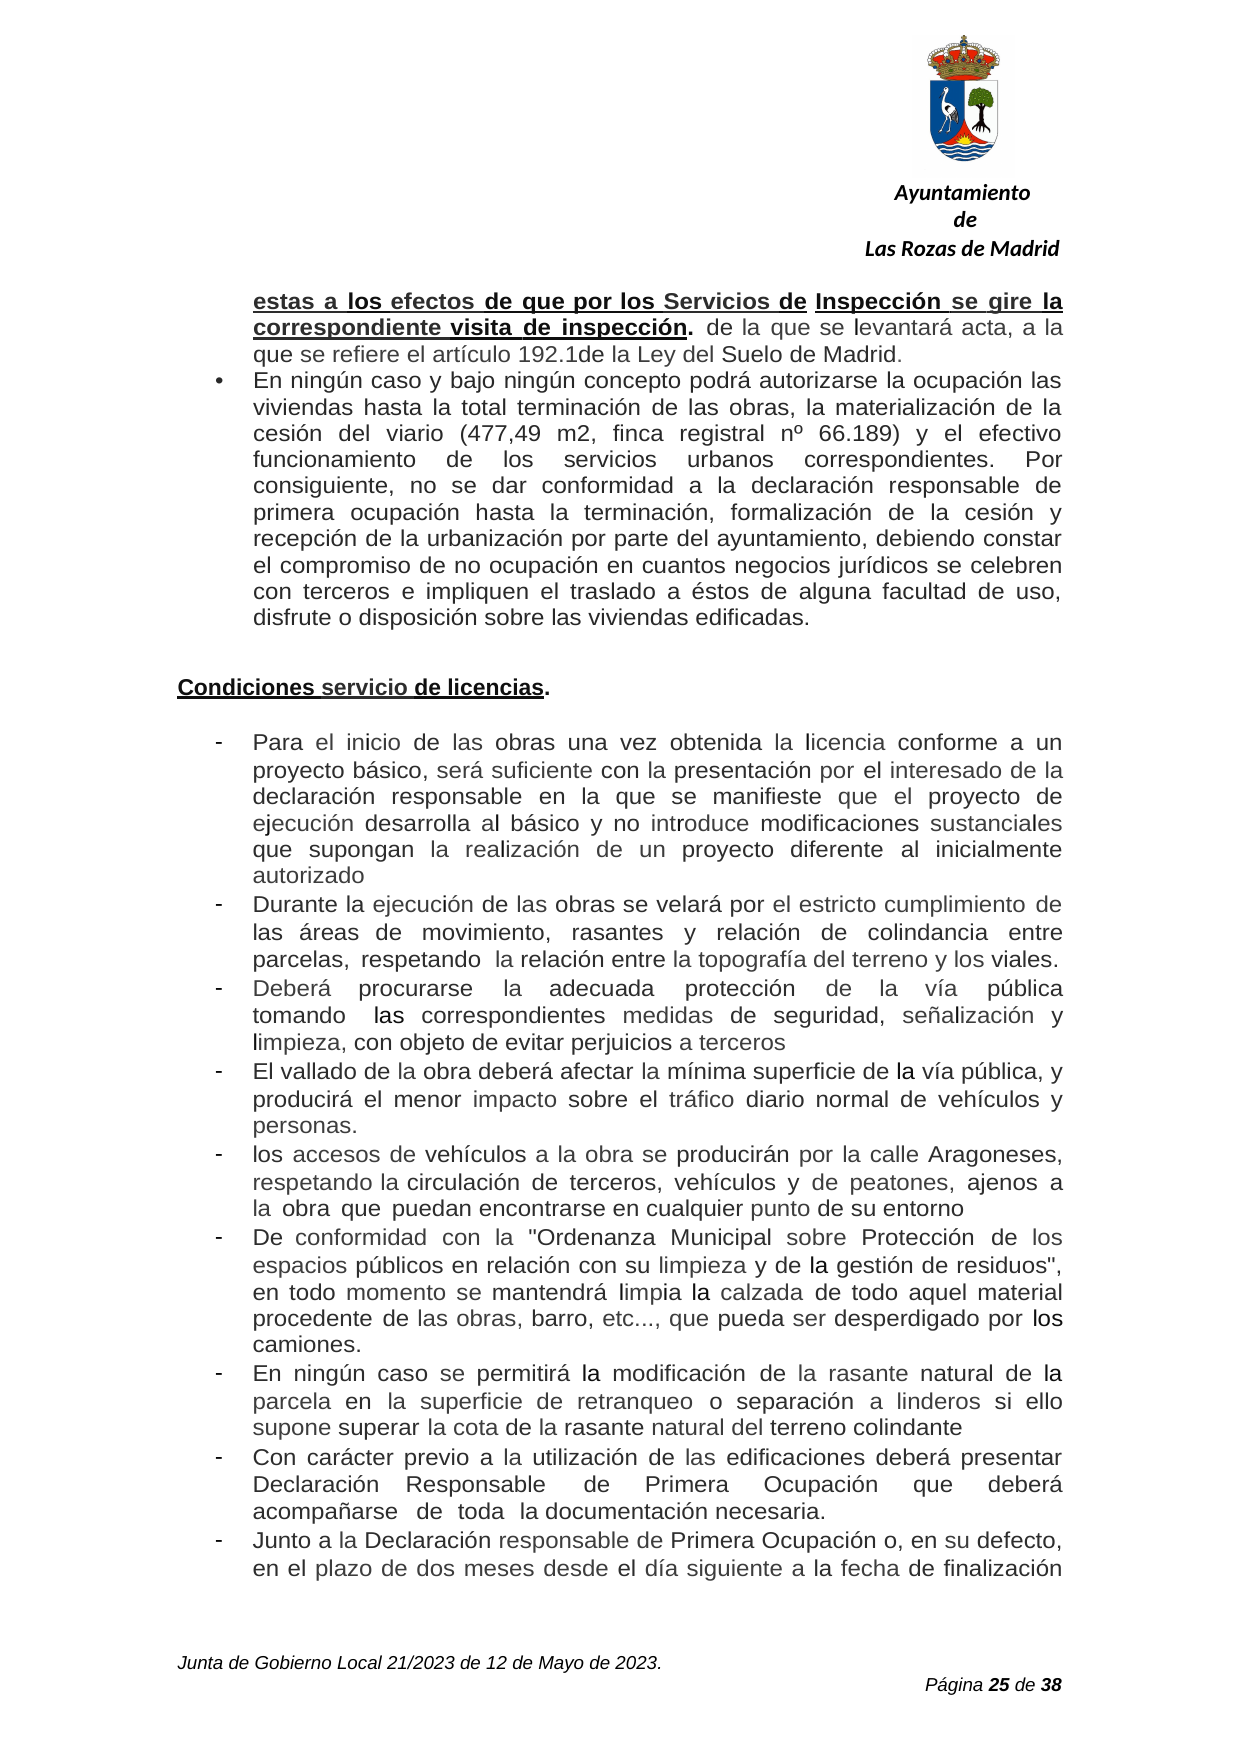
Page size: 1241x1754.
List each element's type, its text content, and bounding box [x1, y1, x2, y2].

list Junto a la Declaración responsable de Primera Ocupación o, en su defecto, en el plazo de dos meses desde el día siguiente a la fecha de finalización [215, 1524, 1063, 1581]
list Durante la ejecución de las obras se velará por el estricto cumplimiento de las áreas de movimiento, rasantes y relación de colindancia entre parcelas, respetando la relación entre la topografía del terreno y los viales. [215, 889, 1063, 972]
text Condiciones servicio de licencias. [177, 674, 1063, 700]
text estas a los efectos de que por los Servicios de Inspección se gire la correspondiente visita de inspección. de la que se levantará acta, a la que se refiere el artículo 192.1de la Ley del Suelo de Madrid. [253, 288, 1063, 367]
list De conformidad con la "Ordenanza Municipal sobre Protección de los espacios públicos en relación con su limpieza y de la gestión de residuos", en todo momento se mantendrá limpia la calzada de todo aquel material procedente de las obras, barro, etc..., que pueda ser desperdigado por los camiones. [215, 1222, 1063, 1357]
list En ningún caso y bajo ningún concepto podrá autorizarse la ocupación las viviendas hasta la total terminación de las obras, la materialización de la cesión del viario (477,49 m2, finca registral nº 66.189) y el efectivo funcionamiento de los servicios urbanos correspondientes. Por consiguiente, no se dar conformidad a la declaración responsable de primera ocupación hasta la terminación, formalización de la cesión y recepción de la urbanización por parte del ayuntamiento, debiendo constar el compromiso de no ocupación en cuantos negocios jurídicos se celebren con terceros e impliquen el traslado a éstos de alguna facultad de uso, disfrute o disposición sobre las viviendas edificadas. [215, 367, 1063, 631]
list Deberá procurarse la adecuada protección de la vía pública tomando las correspondientes medidas de seguridad, señalización y limpieza, con objeto de evitar perjuicios a terceros [215, 972, 1063, 1055]
list Con carácter previo a la utilización de las edificaciones deberá presentar Declaración Responsable de Primera Ocupación que deberá acompañarse de toda la documentación necesaria. [215, 1441, 1063, 1524]
list El vallado de la obra deberá afectar la mínima superficie de la vía pública, y producirá el menor impacto sobre el tráfico diario normal de vehículos y personas. [215, 1055, 1063, 1138]
list En ningún caso se permitirá la modificación de la rasante natural de la parcela en la superficie de retranqueo o separación a linderos si ello supone superar la cota de la rasante natural del terreno colindante [215, 1357, 1063, 1441]
list Para el inicio de las obras una vez obtenida la licencia conforme a un proyecto básico, será suficiente con la presentación por el interesado de la declaración responsable en la que se manifieste que el proyecto de ejecución desarrolla al básico y no introduce modificaciones sustanciales que supongan la realización de un proyecto diferente al inicialmente autorizado [215, 726, 1063, 889]
list los accesos de vehículos a la obra se producirán por la calle Aragoneses, respetando la circulación de terceros, vehículos y de peatones, ajenos a la obra que puedan encontrarse en cualquier punto de su entorno [215, 1138, 1063, 1222]
